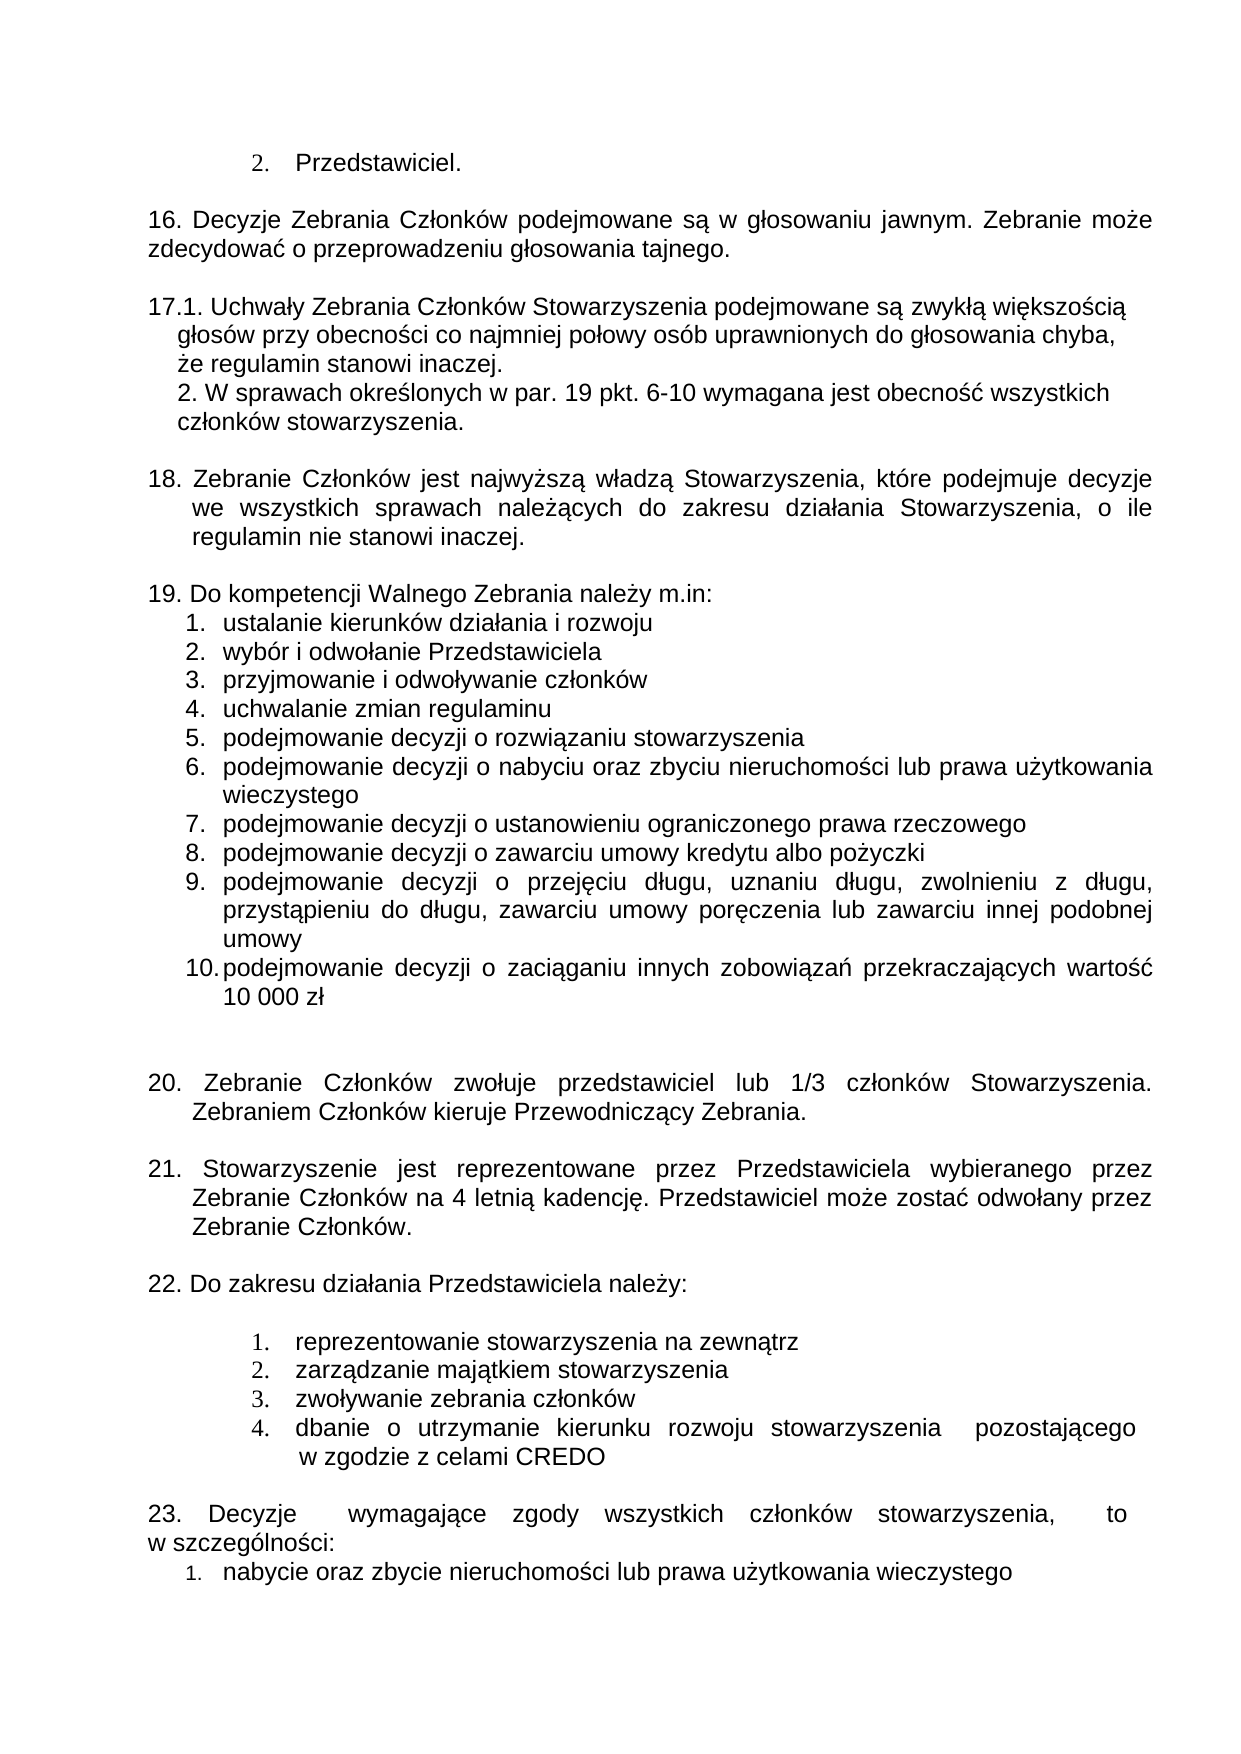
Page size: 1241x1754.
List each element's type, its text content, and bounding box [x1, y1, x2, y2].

list podejmowanie decyzji o przejęciu długu, uznaniu długu, zwolnieniu z długu, przystąpieniu do długu, zawarciu umowy poręczenia lub zawarciu innej podobnej umowy [185, 866, 1154, 953]
list zwoływanie zebrania członków [229, 1384, 1154, 1413]
text 16. Decyzje Zebrania Członków podejmowane są w głosowaniu jawnym. Zebranie może zdecydować o przeprowadzeniu głosowania tajnego. [148, 205, 1154, 263]
list nabycie oraz zbycie nieruchomości lub prawa użytkowania wieczystego [185, 1557, 1154, 1586]
text 21. Stowarzyszenie jest reprezentowane przez Przedstawiciela wybieranego przez Zebranie Członków na 4 letnią kadencję. Przedstawiciel może zostać odwołany przez Zebranie Członków. [148, 1154, 1154, 1240]
text 23. Decyzje wymagające zgody wszystkich członków stowarzyszenia, to w szczególności: [148, 1499, 1154, 1557]
list podejmowanie decyzji o zaciąganiu innych zobowiązań przekraczających wartość 10 000 zł [185, 953, 1154, 1010]
list wybór i odwołanie Przedstawiciela [185, 636, 1154, 665]
list dbanie o utrzymanie kierunku rozwoju stowarzyszenia pozostającego w zgodzie z celami CREDO [229, 1413, 1154, 1471]
text 19. Do kompetencji Walnego Zebrania należy m.in: [148, 579, 1154, 608]
list podejmowanie decyzji o nabyciu oraz zbyciu nieruchomości lub prawa użytkowania wieczystego [185, 751, 1154, 809]
list podejmowanie decyzji o ustanowieniu ograniczonego prawa rzeczowego [185, 809, 1154, 838]
text 18. Zebranie Członków jest najwyższą władzą Stowarzyszenia, które podejmuje decyzje we wszystkich sprawach należących do zakresu działania Stowarzyszenia, o ile regulamin nie stanowi inaczej. [148, 464, 1154, 550]
list podejmowanie decyzji o zawarciu umowy kredytu albo pożyczki [185, 838, 1154, 866]
list reprezentowanie stowarzyszenia na zewnątrz [229, 1326, 1154, 1355]
text 22. Do zakresu działania Przedstawiciela należy: [148, 1269, 1154, 1298]
list Przedstawiciel. [185, 148, 1154, 176]
list przyjmowanie i odwoływanie członków [185, 665, 1154, 694]
list uchwalanie zmian regulaminu [185, 694, 1154, 723]
text 17.1. Uchwały Zebrania Członków Stowarzyszenia podejmowane są zwykłą większością głosów przy obecności co najmniej połowy osób uprawnionych do głosowania chyba, że regulamin stanowi inaczej. [148, 291, 1154, 378]
text 2. W sprawach określonych w par. 19 pkt. 6-10 wymagana jest obecność wszystkich członków stowarzyszenia. [148, 378, 1154, 435]
list zarządzanie majątkiem stowarzyszenia [229, 1355, 1154, 1384]
text 20. Zebranie Członków zwołuje przedstawiciel lub 1/3 członków Stowarzyszenia. Zebraniem Członków kieruje Przewodniczący Zebrania. [148, 1068, 1154, 1125]
list podejmowanie decyzji o rozwiązaniu stowarzyszenia [185, 723, 1154, 751]
list ustalanie kierunków działania i rozwoju [185, 608, 1154, 636]
